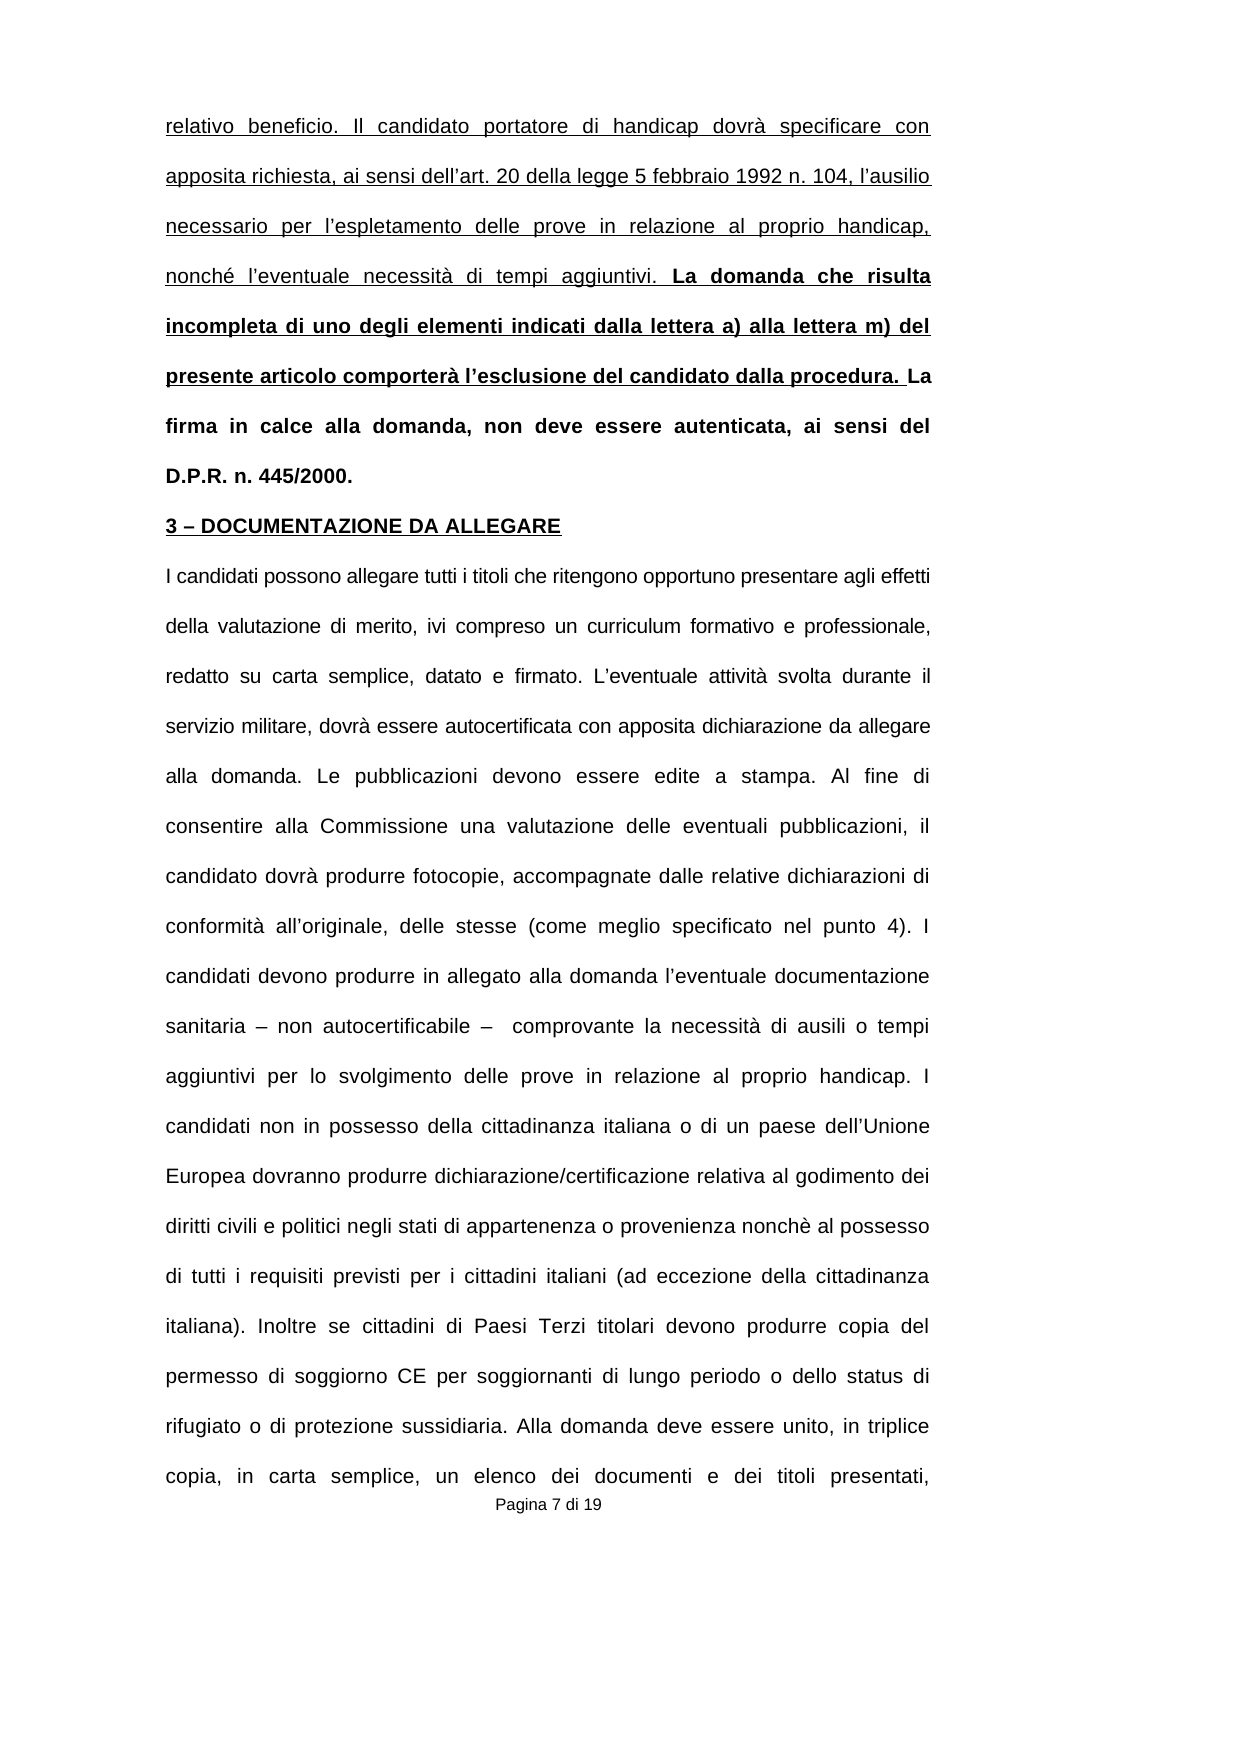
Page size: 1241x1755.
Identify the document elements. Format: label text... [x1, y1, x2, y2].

text relativo beneficio. Il candidato portatore di handicap dovrà specificare con [165, 88, 931, 135]
text necessario per l’espletamento delle prove in relazione al proprio handicap, [165, 186, 931, 235]
text incompleta di uno degli elementi indicati dalla lettera a) alla lettera m) del [165, 286, 931, 335]
text 3 – DOCUMENTAZIONE DA ALLEGARE [165, 488, 931, 538]
text presente articolo comporterà l’esclusione del candidato dalla procedura. La firma in calce alla domanda, non deve essere autenticata, ai sensi del D.P.R. n. 445/2000. [165, 336, 931, 488]
text apposita richiesta, ai sensi dell’art. 20 della legge 5 febbraio 1992 n. 104, l’ausilio [165, 136, 931, 185]
text I candidati possono allegare tutti i titoli che ritengono opportuno presentare agli effetti della valutazione di merito, ivi compreso un curriculum formativo e professionale, redatto su carta semplice, datato e firmato. L’eventuale attività svolta durante il servizio militare, dovrà essere autocertificata con apposita dichiarazione da allegare alla domanda. Le pubblicazioni devono essere edite a stampa. Al fine di consentire alla Commissione una valutazione delle eventuali pubblicazioni, il candidato dovrà produrre fotocopie, accompagnate dalle relative dichiarazioni di conformità all’originale, delle stesse (come meglio specificato nel punto 4). I candidati devono produrre in allegato alla domanda l’eventuale documentazione sanitaria – non autocertificabile – comprovante la necessità di ausili o tempi aggiuntivi per lo svolgimento delle prove in relazione al proprio handicap. I candidati non in possesso della cittadinanza italiana o di un paese dell’Unione Europea dovranno produrre dichiarazione/certificazione relativa al godimento dei diritti civili e politici negli stati di appartenenza o provenienza nonchè al possesso di tutti i requisiti previsti per i cittadini italiani (ad eccezione della cittadinanza italiana). Inoltre se cittadini di Paesi Terzi titolari devono produrre copia del permesso di soggiorno CE per soggiornanti di lungo periodo o dello status di rifugiato o di protezione sussidiaria. Alla domanda deve essere unito, in triplice copia, in carta semplice, un elenco dei documenti e dei titoli presentati, [165, 538, 931, 1488]
text nonché l’eventuale necessità di tempi aggiuntivi. La domanda che risulta [165, 236, 931, 285]
